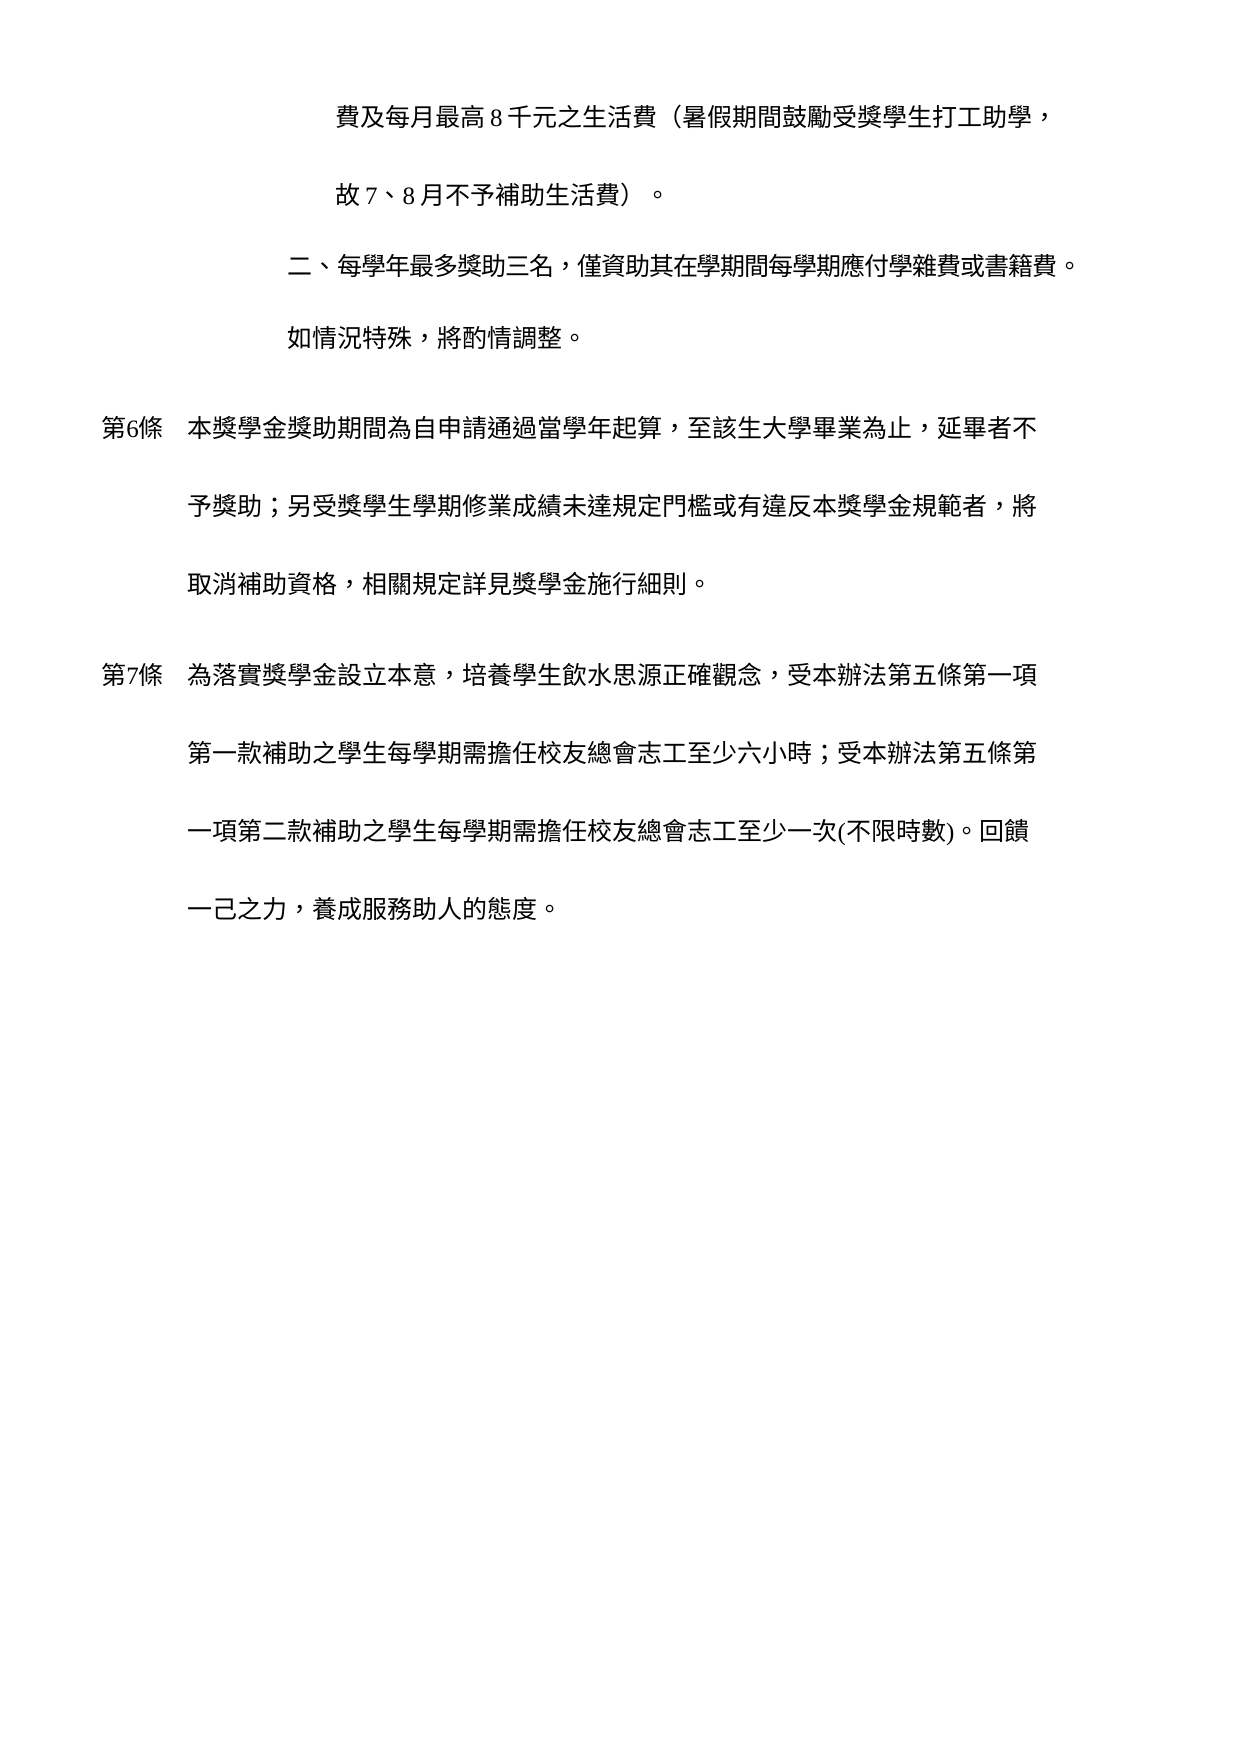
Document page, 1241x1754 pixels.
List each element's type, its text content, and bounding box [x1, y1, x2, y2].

list 為落實獎學金設立本意，培養學生飲水思源正確觀念，受本辦法第五條第一項第一款補助之學生每學期需擔任校友總會志工至少六小時；受本辦法第五條第一項第二款補助之學生每學期需擔任校友總會志工至少一次(不限時數)。回饋一己之力，養成服務助人的態度。 [101, 632, 1053, 928]
text 二、每學年最多獎助三名，僅資助其在學期間每學期應付學雜費或書籍費。 [237, 223, 1073, 286]
text 如情況特殊，將酌情調整。 [237, 295, 1053, 357]
list 本獎學金獎助期間為自申請通過當學年起算，至該生大學畢業為止，延畢者不予獎助；另受獎學生學期修業成績未達規定門檻或有違反本獎學金規範者，將取消補助資格，相關規定詳見獎學金施行細則。 [101, 385, 1053, 604]
text 一、每學年最多獎助新進個案十名，資助其在學期間每學期應付學雜費及每月最高8千元之生活費（暑假期間鼓勵受獎學生打工助學，故7、8月不予補助生活費）。 [287, 73, 1053, 214]
